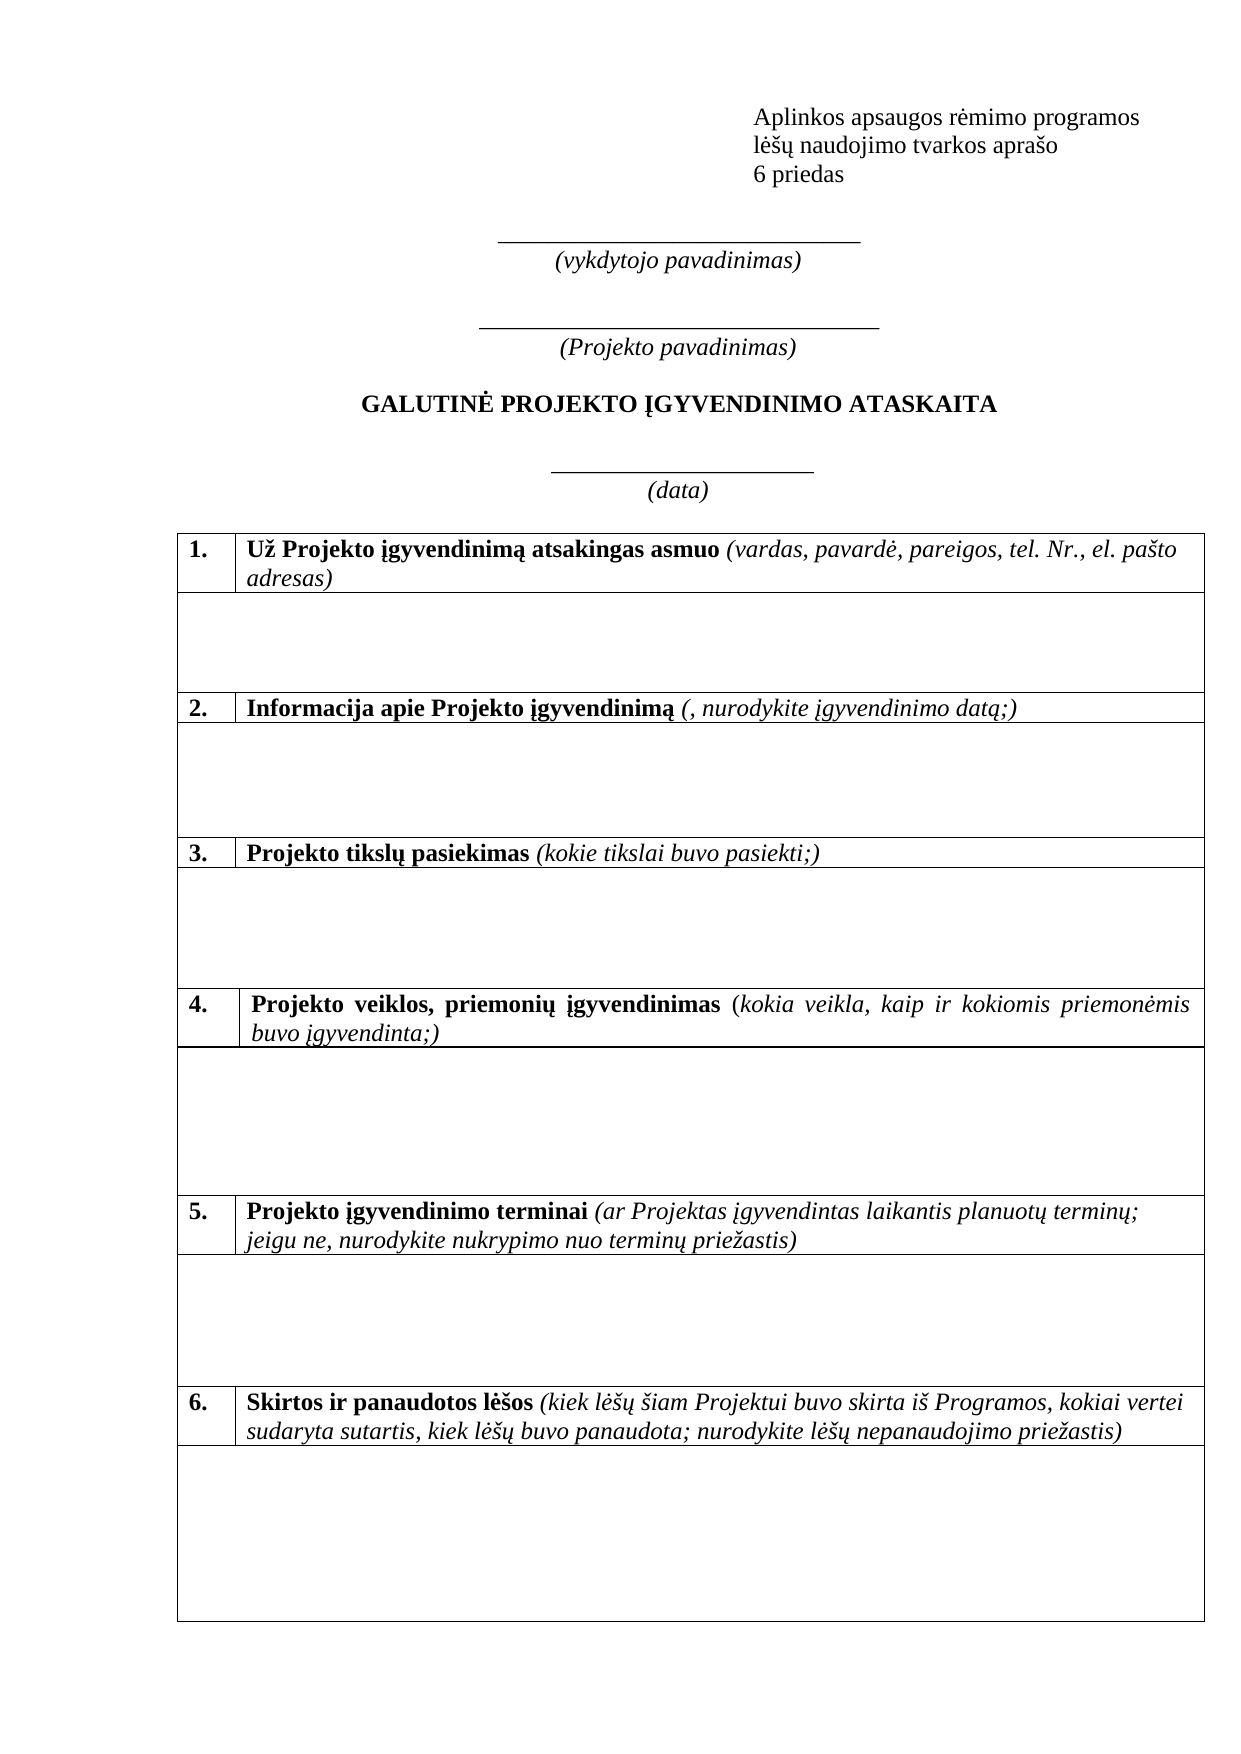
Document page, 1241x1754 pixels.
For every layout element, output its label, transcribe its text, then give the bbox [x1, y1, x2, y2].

text _____________________________ [177, 217, 1181, 246]
table_cell [178, 723, 1204, 837]
text _____________________ [177, 447, 1181, 476]
table_cell 3. [178, 838, 235, 867]
text (vykdytojo pavadinimas) [177, 246, 1181, 274]
table_cell 5. [178, 1196, 235, 1253]
table_cell Projekto įgyvendinimo terminai (ar Projektas įgyvendintas laikantis planuotų terminų; jeigu ne, nurodykite nukrypimo nuo terminų priežastis) [236, 1196, 1204, 1253]
table_cell 6. [178, 1387, 235, 1444]
table_header 1. [178, 534, 235, 592]
table_cell [178, 593, 1204, 692]
table_cell [178, 1048, 1204, 1195]
text 6 priedas [753, 159, 1181, 188]
text GALUTINĖ PROJEKTO ĮGYVENDINIMO ATASKAITA [177, 389, 1181, 418]
table_cell [178, 1255, 1204, 1386]
table_cell [178, 868, 1204, 988]
table_cell [178, 1446, 1204, 1621]
text Aplinkos apsaugos rėmimo programos lėšų naudojimo tvarkos aprašo [753, 102, 1181, 159]
table_cell Informacija apie Projekto įgyvendinimą (, nurodykite įgyvendinimo datą;) [236, 693, 1204, 722]
text (data) [177, 476, 1181, 504]
text (Projekto pavadinimas) [177, 332, 1181, 361]
text ________________________________ [177, 303, 1181, 332]
table_cell Projekto tikslų pasiekimas (kokie tikslai buvo pasiekti;) [236, 838, 1204, 867]
table_cell Skirtos ir panaudotos lėšos (kiek lėšų šiam Projektui buvo skirta iš Programos, kokiai vertei sudaryta sutartis, kiek lėšų buvo panaudota; nurodykite lėšų nepanaudojimo priežastis) [236, 1387, 1204, 1444]
table_cell 2. [178, 693, 235, 722]
table_cell 4. [178, 989, 239, 1046]
table_header Už Projekto įgyvendinimą atsakingas asmuo (vardas, pavardė, pareigos, tel. Nr., el. pašto adresas) [236, 534, 1204, 592]
table_cell Projekto veiklos, priemonių įgyvendinimas (kokia veikla, kaip ir kokiomis priemonėmis buvo įgyvendinta;) [240, 989, 1204, 1046]
